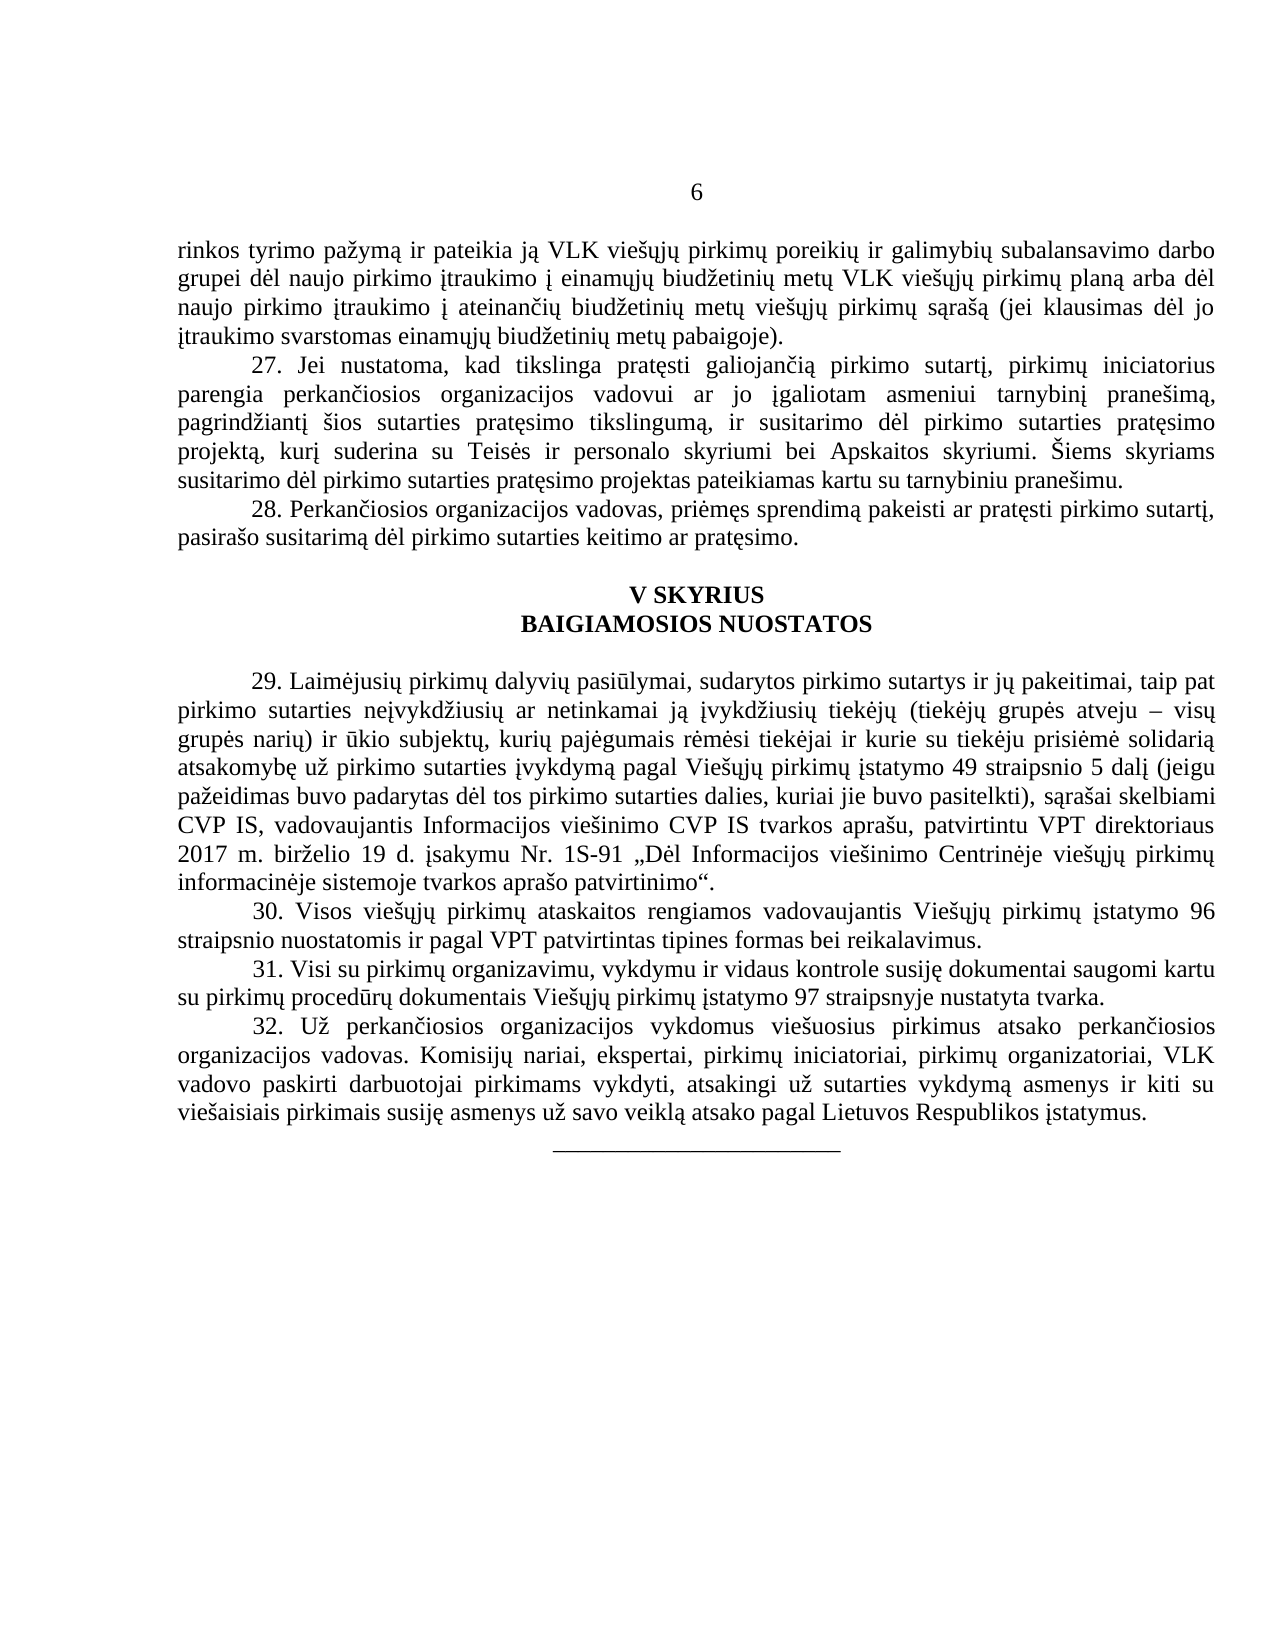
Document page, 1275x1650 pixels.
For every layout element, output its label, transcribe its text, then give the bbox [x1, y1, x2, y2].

text V SKYRIUS [177, 580, 1216, 609]
text BAIGIAMOSIOS NUOSTATOS [177, 609, 1216, 637]
text 31. Visi su pirkimų organizavimu, vykdymu ir vidaus kontrole susiję dokumentai saugomi kartu su pirkimų procedūrų dokumentais Viešųjų pirkimų įstatymo 97 straipsnyje nustatyta tvarka. [177, 954, 1216, 1011]
text 28. Perkančiosios organizacijos vadovas, priėmęs sprendimą pakeisti ar pratęsti pirkimo sutartį, pasirašo susitarimą dėl pirkimo sutarties keitimo ar pratęsimo. [177, 494, 1216, 551]
text _______________________ [177, 1126, 1216, 1155]
text 30. Visos viešųjų pirkimų ataskaitos rengiamos vadovaujantis Viešųjų pirkimų įstatymo 96 straipsnio nuostatomis ir pagal VPT patvirtintas tipines formas bei reikalavimus. [177, 896, 1216, 954]
text 29. Laimėjusių pirkimų dalyvių pasiūlymai, sudarytos pirkimo sutartys ir jų pakeitimai, taip pat pirkimo sutarties neįvykdžiusių ar netinkamai ją įvykdžiusių tiekėjų (tiekėjų grupės atveju – visų grupės narių) ir ūkio subjektų, kurių pajėgumais rėmėsi tiekėjai ir kurie su tiekėju prisiėmė solidarią atsakomybę už pirkimo sutarties įvykdymą pagal Viešųjų pirkimų įstatymo 49 straipsnio 5 dalį (jeigu pažeidimas buvo padarytas dėl tos pirkimo sutarties dalies, kuriai jie buvo pasitelkti), sąrašai skelbiami CVP IS, vadovaujantis Informacijos viešinimo CVP IS tvarkos aprašu, patvirtintu VPT direktoriaus 2017 m. birželio 19 d. įsakymu Nr. 1S-91 „Dėl Informacijos viešinimo Centrinėje viešųjų pirkimų informacinėje sistemoje tvarkos aprašo patvirtinimo“. [177, 666, 1216, 896]
text rinkos tyrimo pažymą ir pateikia ją VLK viešųjų pirkimų poreikių ir galimybių subalansavimo darbo grupei dėl naujo pirkimo įtraukimo į einamųjų biudžetinių metų VLK viešųjų pirkimų planą arba dėl naujo pirkimo įtraukimo į ateinančių biudžetinių metų viešųjų pirkimų sąrašą (jei klausimas dėl jo įtraukimo svarstomas einamųjų biudžetinių metų pabaigoje). [177, 235, 1216, 350]
text 32. Už perkančiosios organizacijos vykdomus viešuosius pirkimus atsako perkančiosios organizacijos vadovas. Komisijų nariai, ekspertai, pirkimų iniciatoriai, pirkimų organizatoriai, VLK vadovo paskirti darbuotojai pirkimams vykdyti, atsakingi už sutarties vykdymą asmenys ir kiti su viešaisiais pirkimais susiję asmenys už savo veiklą atsako pagal Lietuvos Respublikos įstatymus. [177, 1011, 1216, 1126]
text 27. Jei nustatoma, kad tikslinga pratęsti galiojančią pirkimo sutartį, pirkimų iniciatorius parengia perkančiosios organizacijos vadovui ar jo įgaliotam asmeniui tarnybinį pranešimą, pagrindžiantį šios sutarties pratęsimo tikslingumą, ir susitarimo dėl pirkimo sutarties pratęsimo projektą, kurį suderina su Teisės ir personalo skyriumi bei Apskaitos skyriumi. Šiems skyriams susitarimo dėl pirkimo sutarties pratęsimo projektas pateikiamas kartu su tarnybiniu pranešimu. [177, 350, 1216, 494]
